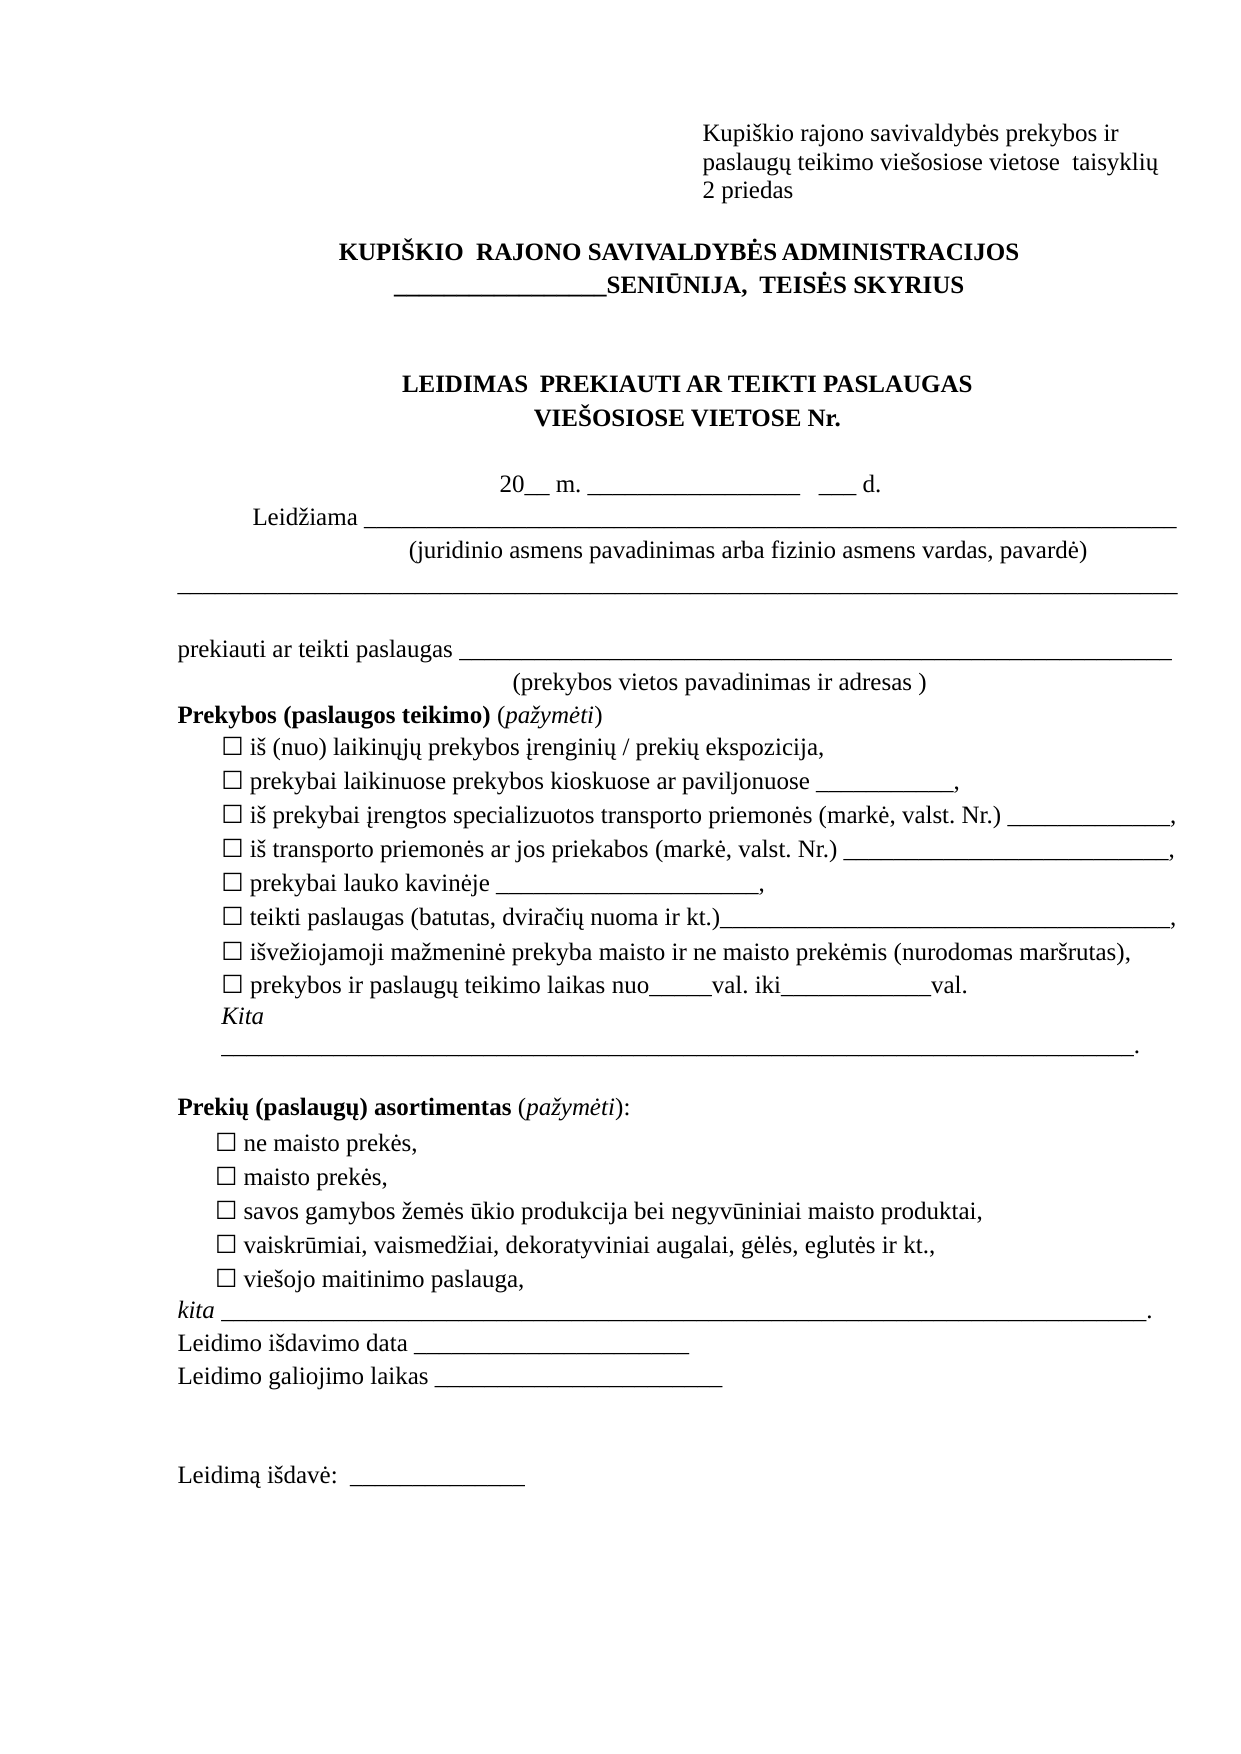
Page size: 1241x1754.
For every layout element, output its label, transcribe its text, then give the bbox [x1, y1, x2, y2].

text 20__ m. _________________ ___ d. [199, 469, 1181, 498]
text VIEŠOSIOSE VIETOSE Nr. [199, 403, 1181, 432]
text Kita _________________________________________________________________________. [221, 1001, 1181, 1059]
text ________________________________________________________________________________ [177, 568, 1181, 597]
text ☐ iš prekybai įrengtos specializuotos transporto priemonės (markė, valst. Nr.) _____________, [221, 797, 1181, 831]
text Kupiškio rajono savivaldybės prekybos ir [177, 118, 1181, 147]
text ☐ ne maisto prekės, [215, 1125, 1181, 1159]
text ☐ savos gamybos žemės ūkio produkcija bei negyvūniniai maisto produktai, [215, 1193, 1181, 1227]
text ☐ prekybos ir paslaugų teikimo laikas nuo_____val. iki____________val. [221, 967, 1181, 1001]
text Leidimo galiojimo laikas _______________________ [177, 1361, 1181, 1390]
text ☐ iš transporto priemonės ar jos priekabos (markė, valst. Nr.) __________________________, [221, 831, 1181, 865]
text paslaugų teikimo viešosiose vietose taisyklių [177, 147, 1181, 176]
text Leidimo išdavimo data ______________________ [177, 1328, 1181, 1357]
text ☐ iš (nuo) laikinųjų prekybos įrenginių / prekių ekspozicija, [221, 729, 1181, 763]
text ☐ maisto prekės, [215, 1159, 1181, 1193]
text ☐ prekybai laikinuose prekybos kioskuose ar paviljonuose ___________, [221, 763, 1181, 797]
text 2 priedas [177, 176, 1181, 204]
text ☐ viešojo maitinimo paslauga, [215, 1261, 1181, 1295]
text Leidžiama _________________________________________________________________ [177, 502, 1181, 531]
text ☐ vaiskrūmiai, vaismedžiai, dekoratyviniai augalai, gėlės, eglutės ir kt., [215, 1227, 1181, 1261]
text (juridinio asmens pavadinimas arba fizinio asmens vardas, pavardė) [177, 535, 1181, 564]
text ☐ prekybai lauko kavinėje _____________________, [221, 865, 1181, 899]
text Leidimą išdavė: ______________ [177, 1460, 1181, 1489]
text KUPIŠKIO RAJONO SAVIVALDYBĖS ADMINISTRACIJOS [177, 237, 1181, 266]
text ☐ teikti paslaugas (batutas, dviračių nuoma ir kt.)____________________________________, [221, 899, 1181, 933]
text LEIDIMAS PREKIAUTI AR TEIKTI PASLAUGAS [199, 369, 1181, 398]
text Prekybos (paslaugos teikimo) (pažymėti) [177, 700, 1181, 729]
text _________________SENIŪNIJA, TEISĖS SKYRIUS [177, 270, 1181, 299]
text Prekių (paslaugų) asortimentas (pažymėti): [177, 1092, 1181, 1121]
text kita __________________________________________________________________________. [177, 1295, 1181, 1324]
text prekiauti ar teikti paslaugas _________________________________________________________ [177, 634, 1181, 663]
text (prekybos vietos pavadinimas ir adresas ) [200, 667, 1181, 696]
text ☐ išvežiojamoji mažmeninė prekyba maisto ir ne maisto prekėmis (nurodomas maršrutas), [221, 933, 1181, 967]
